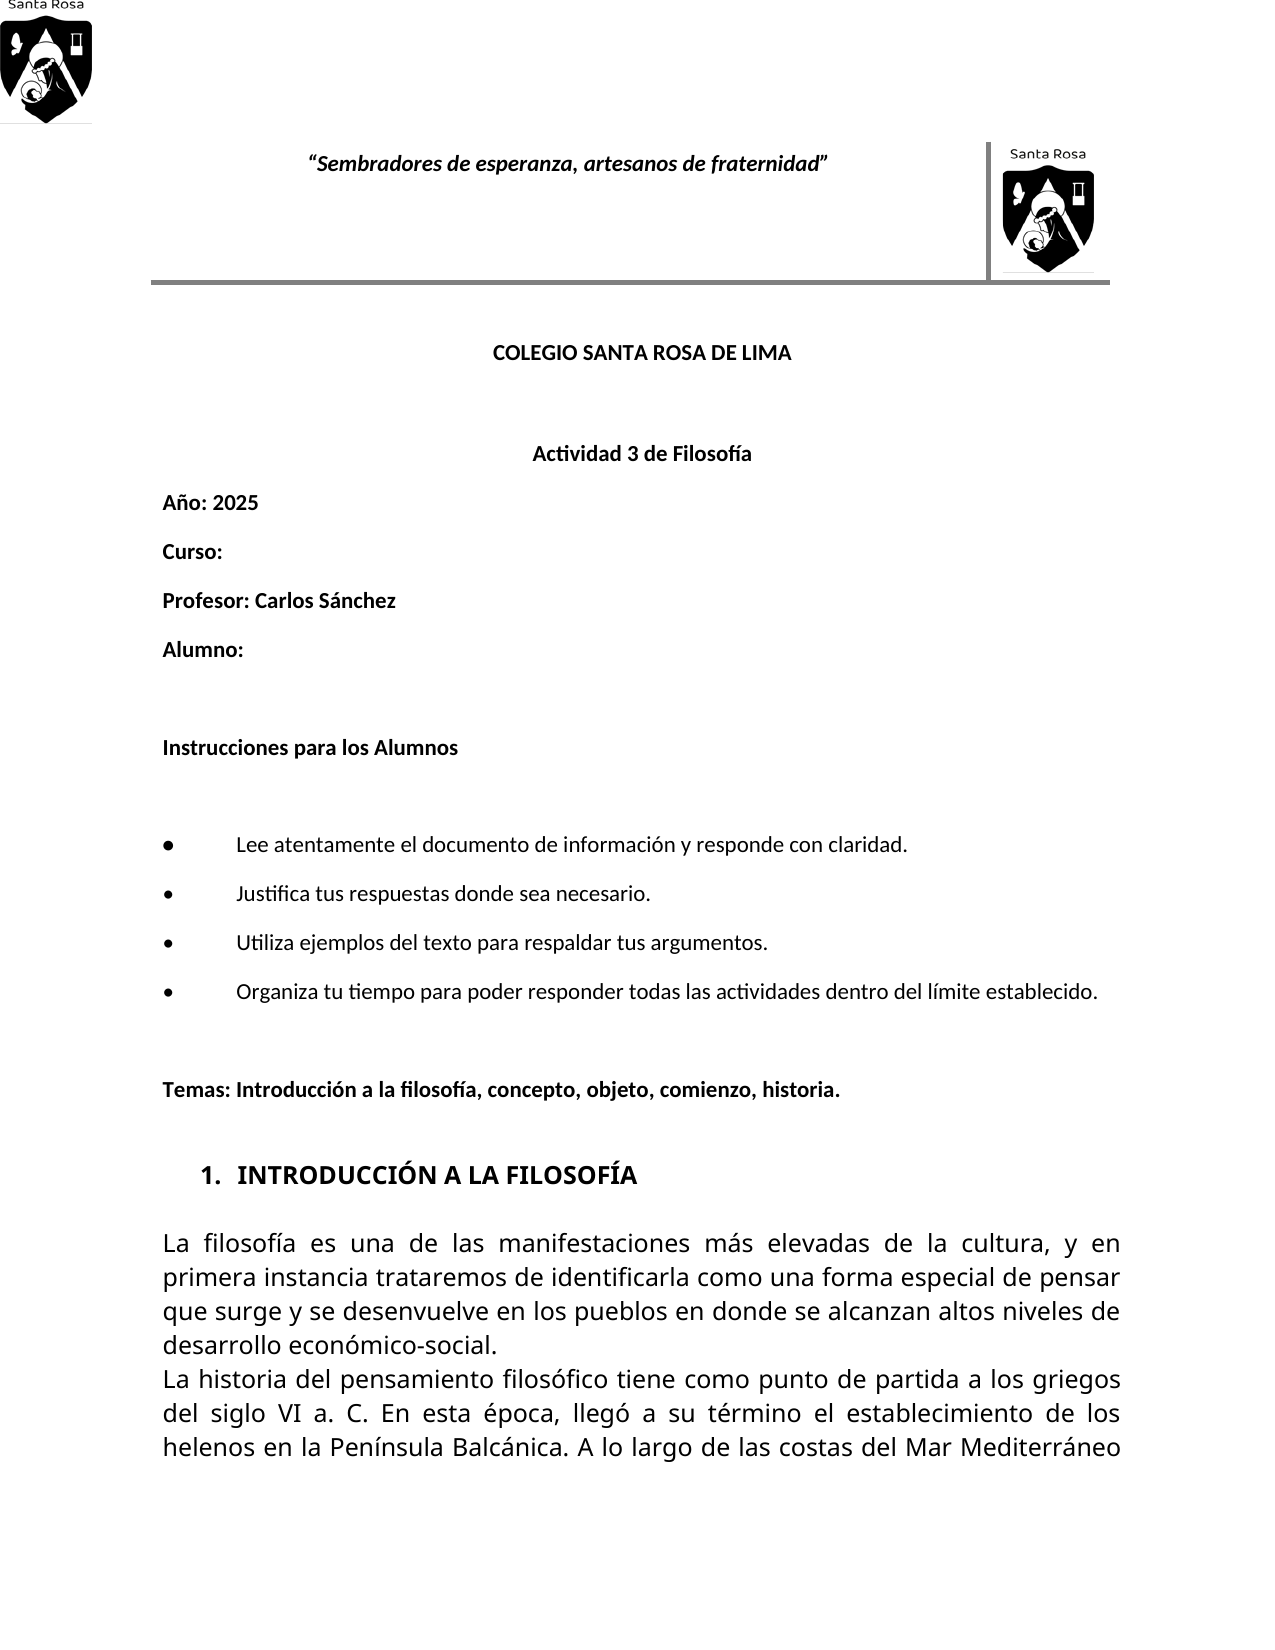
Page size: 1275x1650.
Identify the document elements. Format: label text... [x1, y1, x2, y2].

picture [1002, 149, 1096, 273]
text Año: 2025 [162, 488, 1122, 516]
text Instrucciones para los Alumnos [162, 733, 1122, 761]
text • Lee atentamente el documento de información y responde con claridad. [162, 830, 1122, 858]
text Actividad 3 de Filosofía [162, 439, 1122, 468]
text • Justifica tus respuestas donde sea necesario. [162, 879, 1122, 907]
table_header [991, 142, 1110, 280]
table_header “Sembradores de esperanza, artesanos de fraternidad” [151, 142, 986, 280]
text Curso: [162, 537, 1122, 565]
picture [0, 0, 93, 124]
text La historia del pensamiento filosófico tiene como punto de partida a los griegos del siglo VI a. C. En esta época, llegó a su término el establecimiento de los helenos en la Península Balcánica. A lo largo de las costas del Mar Mediterráneo [162, 1362, 1122, 1464]
text • Organiza tu tiempo para poder responder todas las actividades dentro del límite establecido. [162, 977, 1122, 1005]
text Alumno: [162, 635, 1122, 663]
text COLEGIO SANTA ROSA DE LIMA [162, 338, 1122, 366]
text La filosofía es una de las manifestaciones más elevadas de la cultura, y en primera instancia trataremos de identificarla como una forma especial de pensar que surge y se desenvuelve en los pueblos en donde se alcanzan altos niveles de desarrollo económico-social. [162, 1226, 1122, 1362]
list INTRODUCCIÓN A LA FILOSOFÍA [200, 1158, 1122, 1192]
text • Utiliza ejemplos del texto para respaldar tus argumentos. [162, 928, 1122, 956]
text Profesor: Carlos Sánchez [162, 586, 1122, 614]
text Temas: Introducción a la filosofía, concepto, objeto, comienzo, historia. [162, 1075, 1122, 1103]
